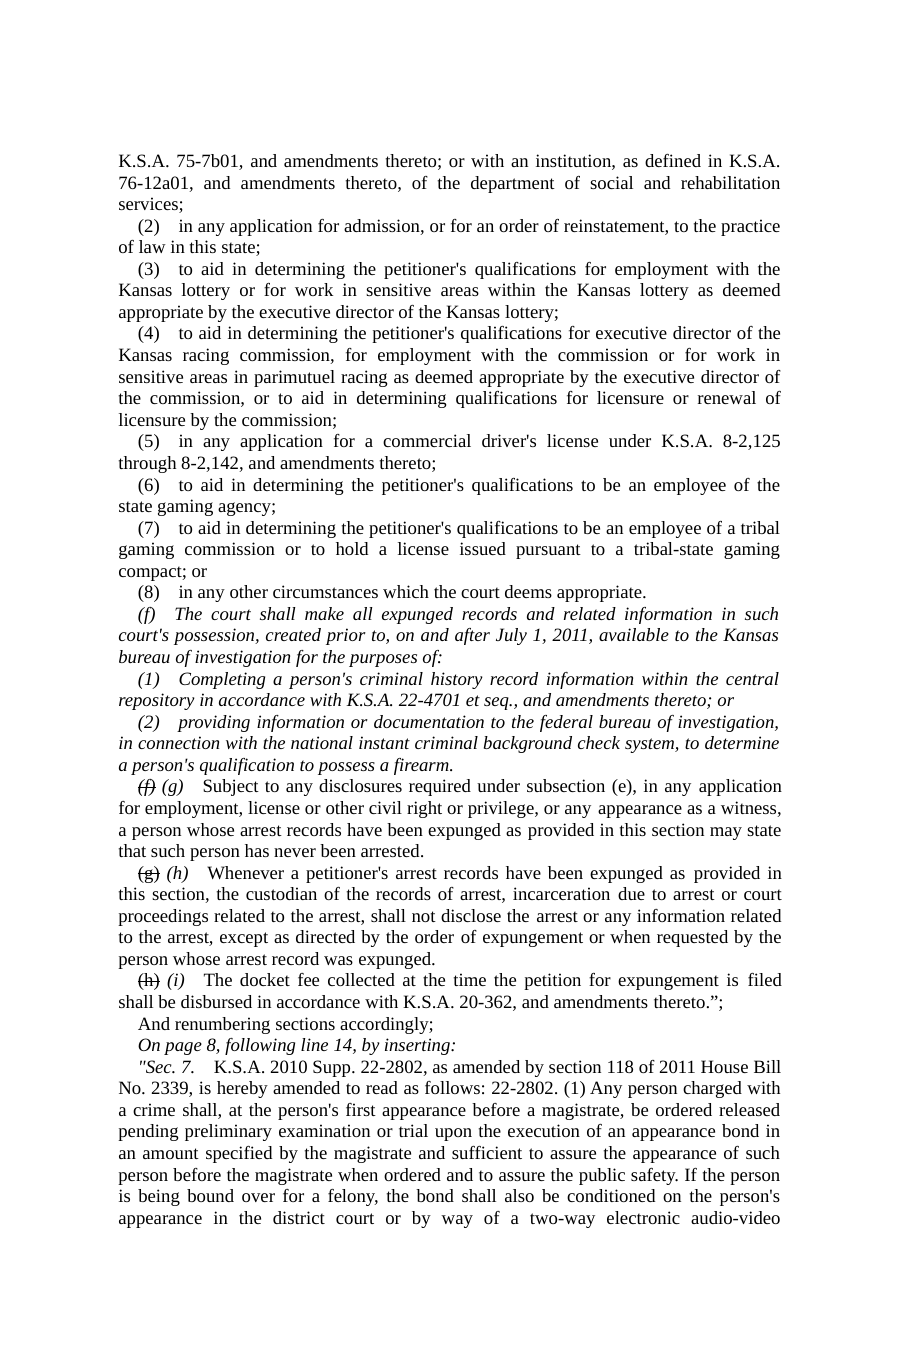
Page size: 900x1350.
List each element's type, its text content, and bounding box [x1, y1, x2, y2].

text And renumbering sections accordingly; [118, 1012, 782, 1034]
text (4) to aid in determining the petitioner's qualifications for executive director of the Kansas racing commission, for employment with the commission or for work in sensitive areas in parimutuel racing as deemed appropriate by the executive director of the commission, or to aid in determining qualifications for licensure or renewal of licensure by the commission; [118, 322, 782, 430]
text (8) in any other circumstances which the court deems appropriate. [118, 581, 782, 603]
text (3) to aid in determining the petitioner's qualifications for employment with the Kansas lottery or for work in sensitive areas within the Kansas lottery as deemed appropriate by the executive director of the Kansas lottery; [118, 258, 782, 322]
text (g) (h) Whenever a petitioner's arrest records have been expunged as provided in this section, the custodian of the records of arrest, incarceration due to arrest or court proceedings related to the arrest, shall not disclose the arrest or any information related to the arrest, except as directed by the order of expungement or when requested by the person whose arrest record was expunged. [118, 862, 782, 969]
text (h) (i) The docket fee collected at the time the petition for expungement is filed shall be disbursed in accordance with K.S.A. 20-362, and amendments thereto.”; [118, 969, 782, 1012]
text (2) in any application for admission, or for an order of reinstatement, to the practice of law in this state; [118, 215, 782, 258]
text (f) The court shall make all expunged records and related information in such court's possession, created prior to, on and after July 1, 2011, available to the Kansas bureau of investigation for the purposes of: [118, 603, 782, 667]
text On page 8, following line 14, by inserting: [118, 1034, 782, 1056]
text (1) Completing a person's criminal history record information within the central repository in accordance with K.S.A. 22-4701 et seq., and amendments thereto; or [118, 667, 782, 711]
text (f) (g) Subject to any disclosures required under subsection (e), in any application for employment, license or other civil right or privilege, or any appearance as a witness, a person whose arrest records have been expunged as provided in this section may state that such person has never been arrested. [118, 775, 782, 862]
text (5) in any application for a commercial driver's license under K.S.A. 8-2,125 through 8-2,142, and amendments thereto; [118, 430, 782, 473]
text "Sec. 7. K.S.A. 2010 Supp. 22-2802, as amended by section 118 of 2011 House Bill No. 2339, is hereby amended to read as follows: 22-2802. (1) Any person charged with a crime shall, at the person's first appearance before a magistrate, be ordered released pending preliminary examination or trial upon the execution of an appearance bond in an amount specified by the magistrate and sufficient to assure the appearance of such person before the magistrate when ordered and to assure the public safety. If the person is being bound over for a felony, the bond shall also be conditioned on the person's appearance in the district court or by way of a two-way electronic audio-video [118, 1056, 782, 1228]
text (6) to aid in determining the petitioner's qualifications to be an employee of the state gaming agency; [118, 473, 782, 517]
text (7) to aid in determining the petitioner's qualifications to be an employee of a tribal gaming commission or to hold a license issued pursuant to a tribal-state gaming compact; or [118, 517, 782, 581]
text K.S.A. 75-7b01, and amendments thereto; or with an institution, as defined in K.S.A. 76-12a01, and amendments thereto, of the department of social and rehabilitation services; [118, 150, 782, 215]
text (2) providing information or documentation to the federal bureau of investigation, in connection with the national instant criminal background check system, to determine a person's qualification to possess a firearm. [118, 711, 782, 775]
